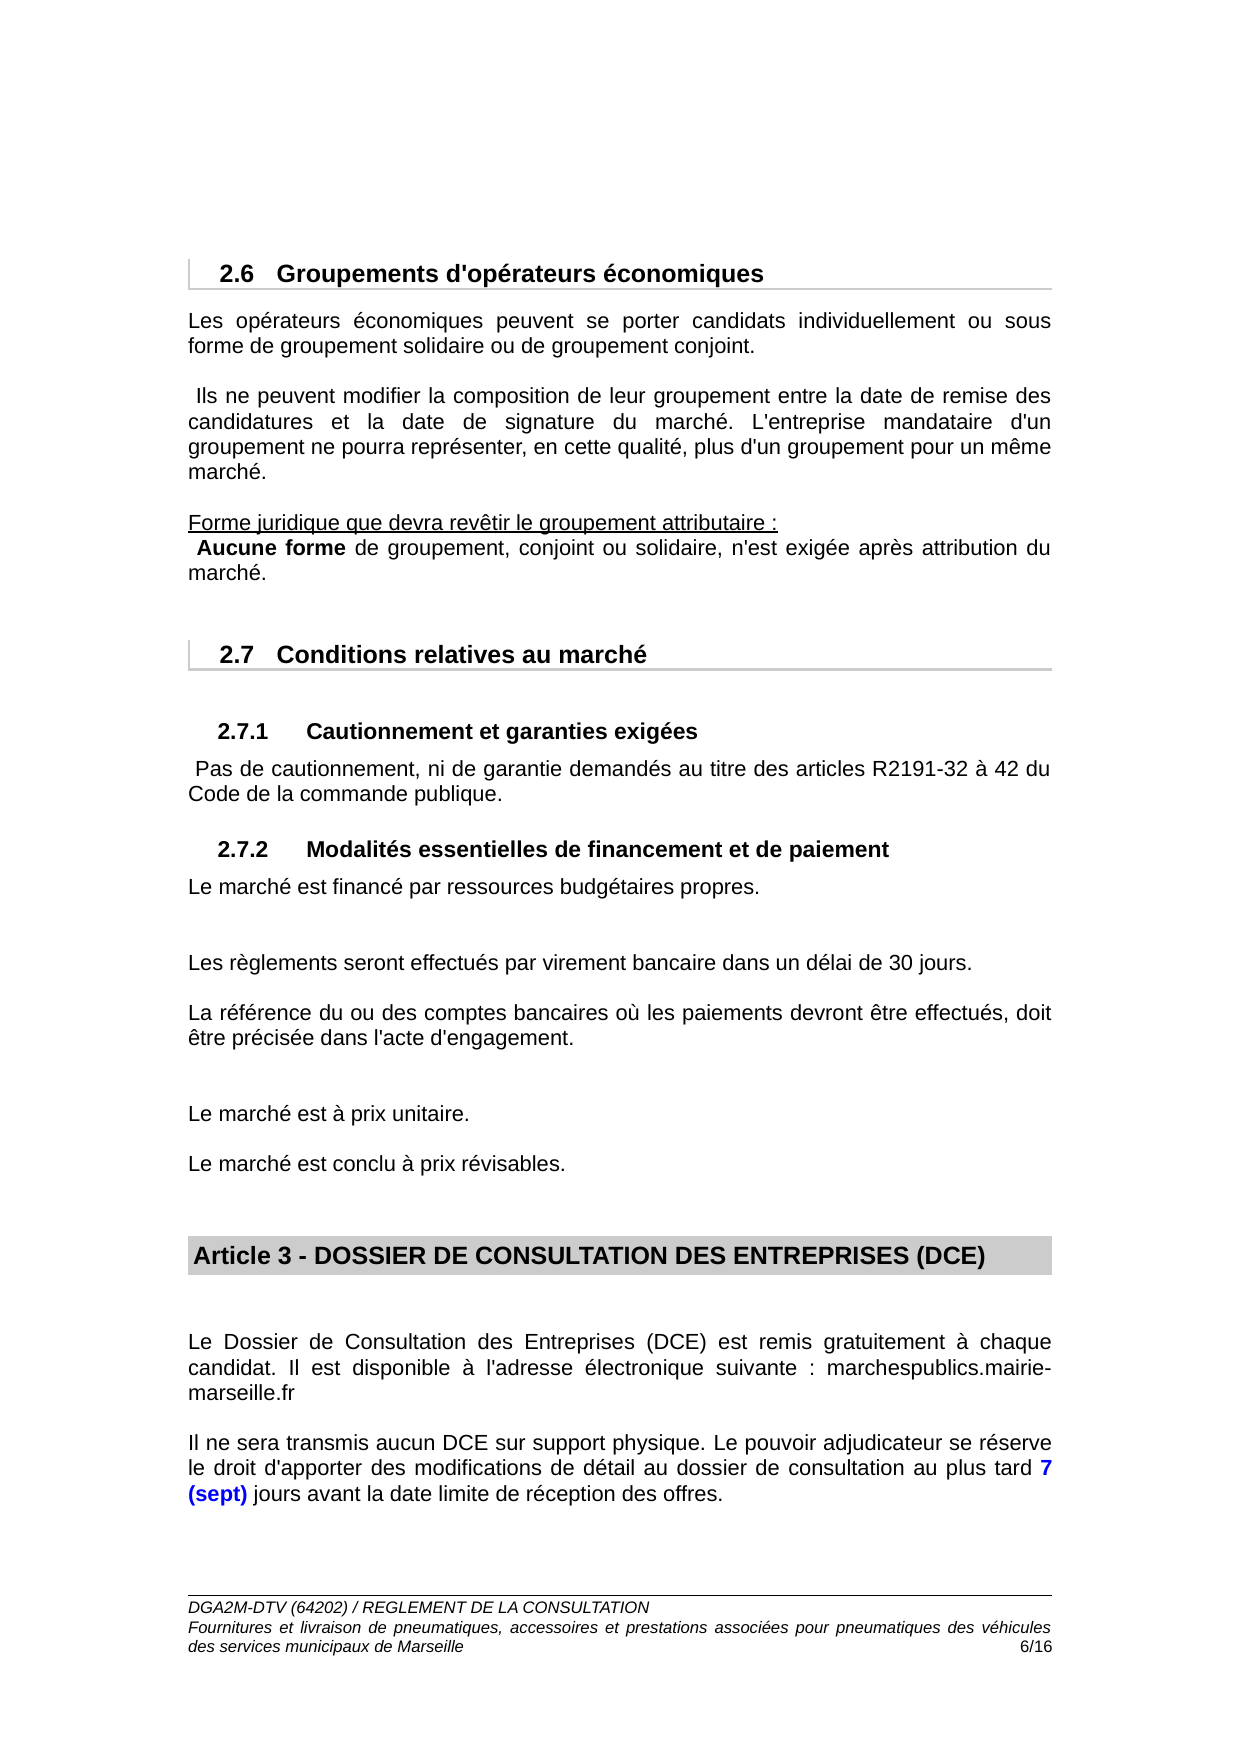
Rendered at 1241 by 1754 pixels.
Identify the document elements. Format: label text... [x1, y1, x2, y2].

text Il ne sera transmis aucun DCE sur support physique. Le pouvoir adjudicateur se réserve le droit d'apporter des modifications de détail au dossier de consultation au plus tard 7 (sept) jours avant la date limite de réception des offres. [188, 1430, 1052, 1506]
subtitle Conditions relatives au marché [190, 640, 1052, 668]
text Ils ne peuvent modifier la composition de leur groupement entre la date de remise des candidatures et la date de signature du marché. L'entreprise mandataire d'un groupement ne pourra représenter, en cette qualité, plus d'un groupement pour un même marché. [188, 383, 1052, 484]
text Les règlements seront effectués par virement bancaire dans un délai de 30 jours. [188, 949, 1052, 975]
text La référence du ou des comptes bancaires où les paiements devront être effectués, doit être précisée dans l'acte d'engagement. [188, 1000, 1052, 1050]
text Le Dossier de Consultation des Entreprises (DCE) est remis gratuitement à chaque candidat. Il est disponible à l'adresse électronique suivante : marchespublics.mairie-marseille.fr [188, 1329, 1052, 1405]
subtitle Groupements d'opérateurs économiques [190, 259, 1052, 288]
subtitle DOSSIER DE CONSULTATION DES ENTREPRISES (DCE) [190, 1238, 1050, 1272]
text Le marché est conclu à prix révisables. [188, 1151, 1052, 1176]
text Aucune forme de groupement, conjoint ou solidaire, n'est exigée après attribution du marché. [188, 535, 1052, 585]
subtitle Cautionnement et garanties exigées [188, 718, 1052, 744]
subtitle Modalités essentielles de financement et de paiement [188, 836, 1052, 862]
text Pas de cautionnement, ni de garantie demandés au titre des articles R2191-32 à 42 du Code de la commande publique. [188, 756, 1052, 806]
text Le marché est financé par ressources budgétaires propres. [188, 874, 1052, 899]
text Les opérateurs économiques peuvent se porter candidats individuellement ou sous forme de groupement solidaire ou de groupement conjoint. [188, 308, 1052, 358]
text Le marché est à prix unitaire. [188, 1101, 1052, 1126]
text Forme juridique que devra revêtir le groupement attributaire : [188, 509, 1052, 535]
